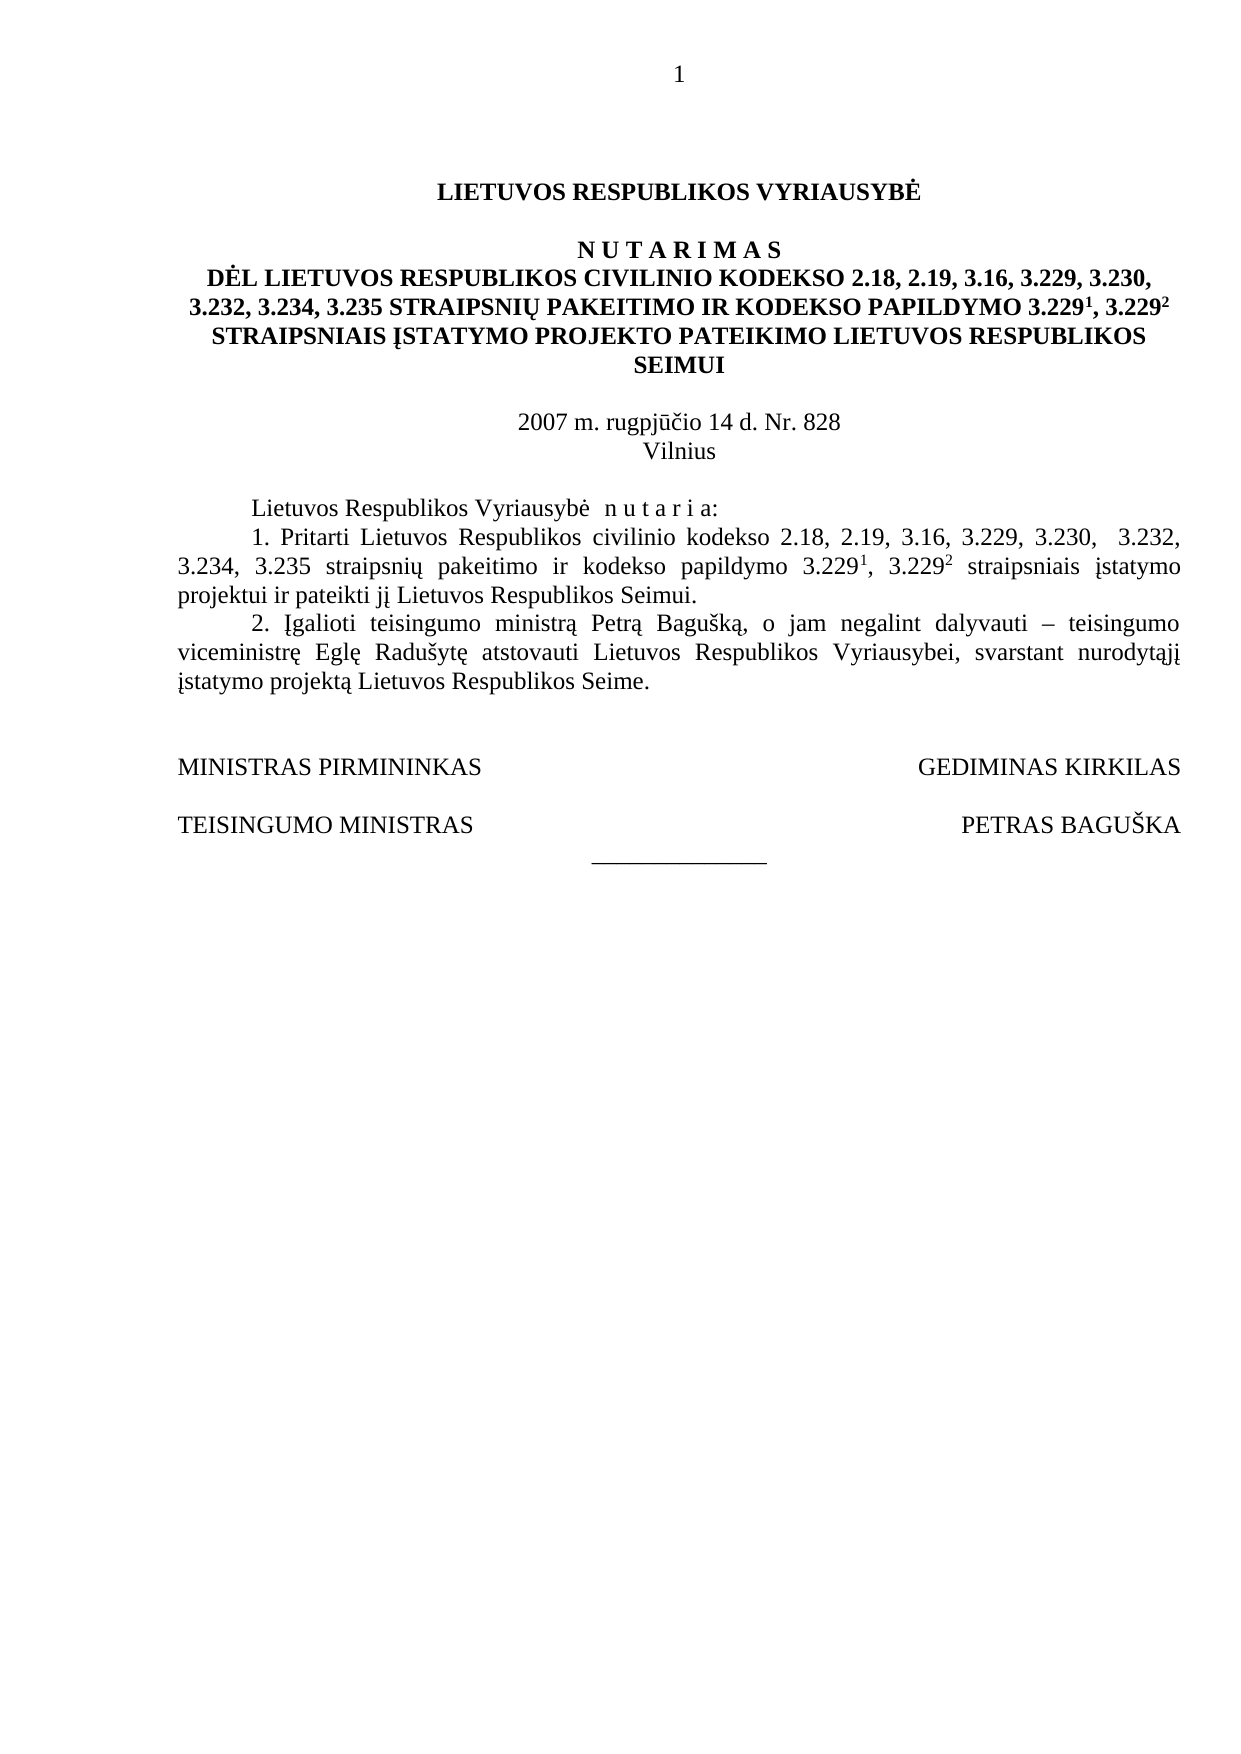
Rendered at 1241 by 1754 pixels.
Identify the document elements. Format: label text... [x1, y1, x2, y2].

text LIETUVOS RESPUBLIKOS VYRIAUSYBĖ [177, 177, 1181, 206]
text 2. Įgalioti teisingumo ministrą Petrą Bagušką, o jam negalint dalyvauti – teisingumo viceministrę Eglę Radušytę atstovauti Lietuvos Respublikos Vyriausybei, svarstant nurodytąjį įstatymo projektą Lietuvos Respublikos Seime. [177, 608, 1181, 695]
text Vilnius [177, 436, 1181, 465]
text Teisingumo ministras Petras Baguška [177, 810, 1181, 838]
text ______________ [177, 838, 1181, 867]
text DĖL LIETUVOS RESPUBLIKOS CIVILINIO KODEKSO 2.18, 2.19, 3.16, 3.229, 3.230, 3.232, 3.234, 3.235 STRAIPSNIŲ PAKEITIMO IR KODEKSO PAPILDYMO 3.2291, 3.2292 STRAIPSNIAIS ĮSTATYMO PROJEKTO PATEIKIMO LIETUVOS RESPUBLIKOS SEIMUI [177, 263, 1181, 378]
text 1. Pritarti Lietuvos Respublikos civilinio kodekso 2.18, 2.19, 3.16, 3.229, 3.230, 3.232, 3.234, 3.235 straipsnių pakeitimo ir kodekso papildymo 3.2291, 3.2292 straipsniais įstatymo projektui ir pateikti jį Lietuvos Respublikos Seimui. [177, 522, 1181, 608]
text Ministras Pirmininkas Gediminas Kirkilas [177, 752, 1181, 781]
text N U T A R I M A S [177, 235, 1181, 263]
text 2007 m. rugpjūčio 14 d. Nr. 828 [177, 407, 1181, 436]
text Lietuvos Respublikos Vyriausybė nutaria: [177, 493, 1181, 522]
